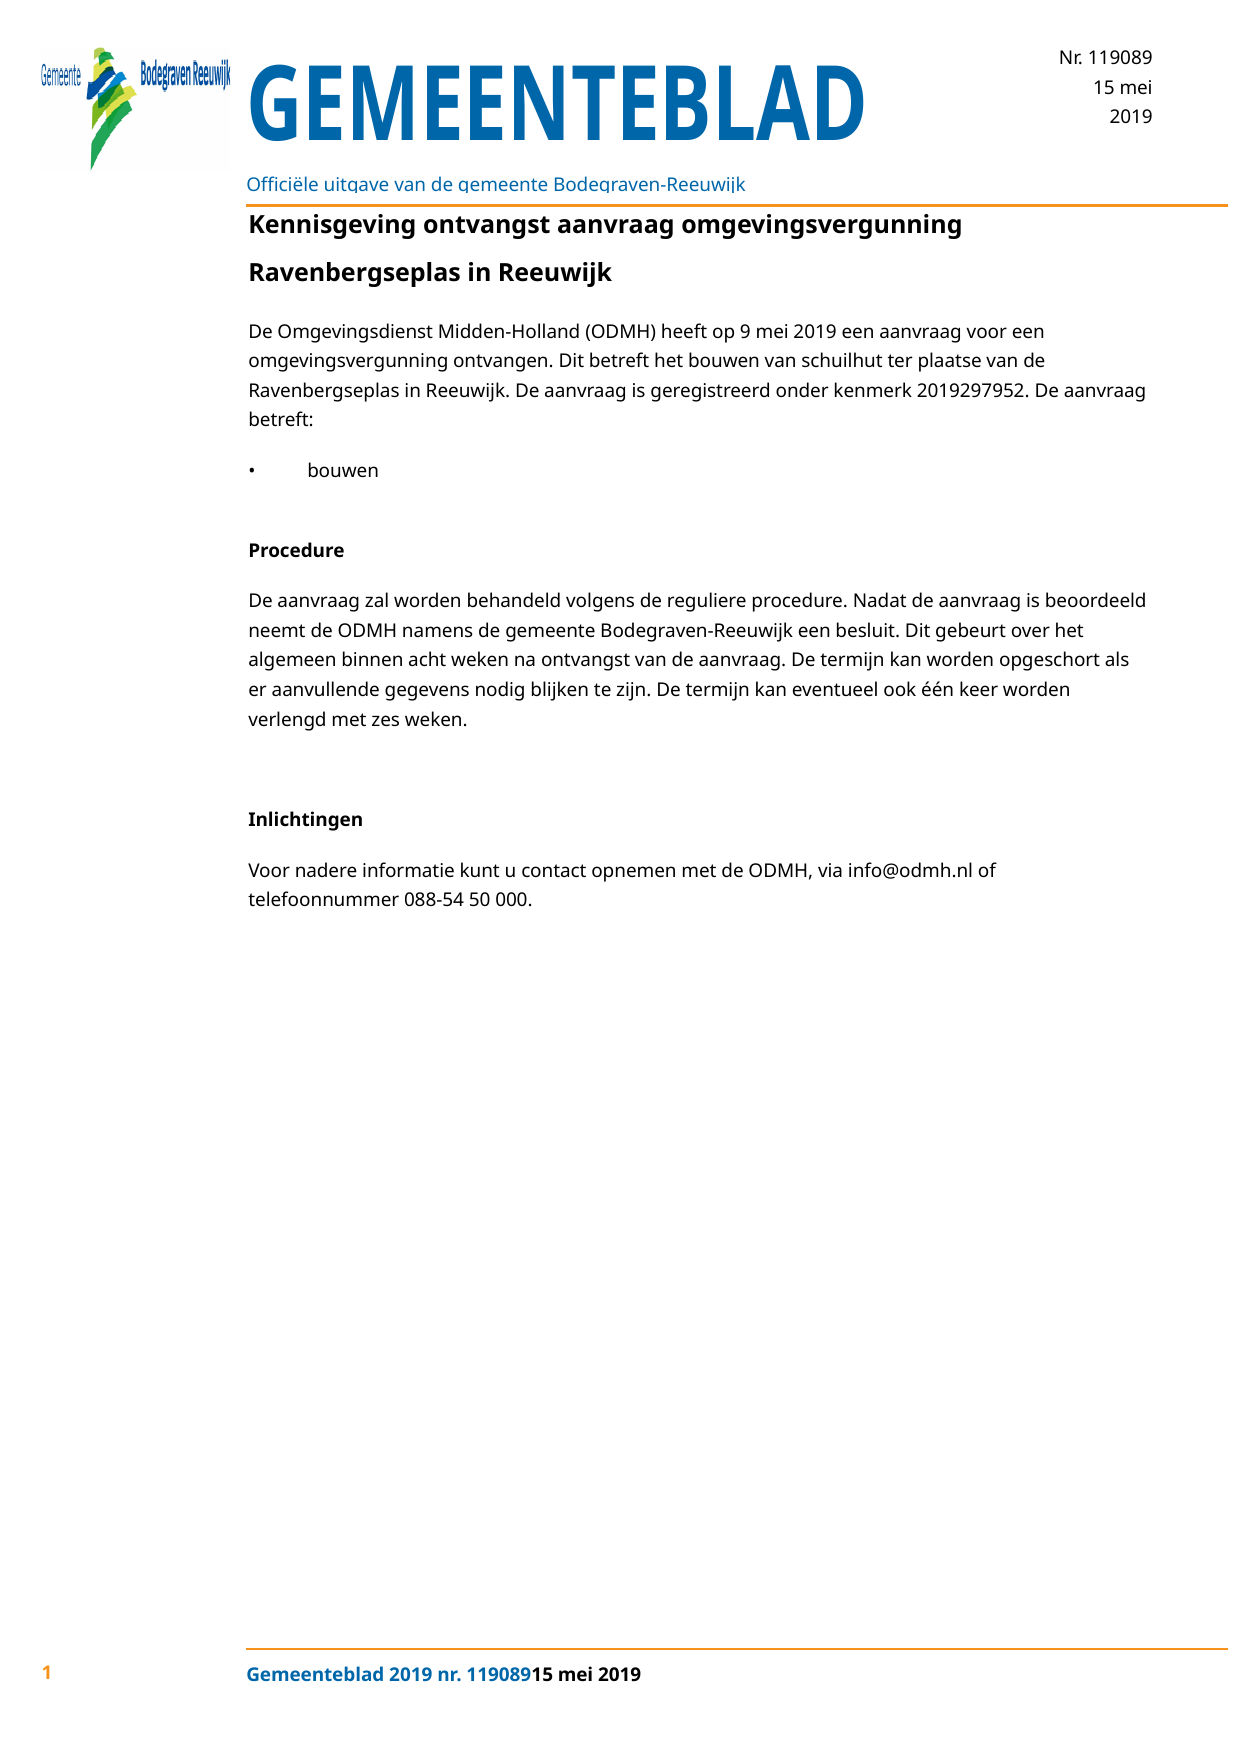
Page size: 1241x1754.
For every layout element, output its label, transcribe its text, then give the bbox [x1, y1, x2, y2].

text Procedure [248, 537, 1152, 563]
text De aanvraag zal worden behandeld volgens de reguliere procedure. Nadat de aanvraag is beoordeeld neemt de ODMH namens de gemeente Bodegraven-Reeuwijk een besluit. Dit gebeurt over het algemeen binnen acht weken na ontvangst van de aanvraag. De termijn kan worden opgeschort als er aanvullende gegevens nodig blijken te zijn. De termijn kan eventueel ook één keer worden verlengd met zes weken. [248, 587, 1152, 732]
list bouwen [248, 457, 1152, 483]
text Kennisgeving ontvangst aanvraag omgevingsvergunning Ravenbergseplas in Reeuwijk [248, 207, 1152, 288]
text Voor nadere informatie kunt u contact opnemen met de ODMH, via info@odmh.nl of telefoonnummer 088-54 50 000. [248, 857, 1152, 912]
text De Omgevingsdienst Midden-Holland (ODMH) heeft op 9 mei 2019 een aanvraag voor een omgevingsvergunning ontvangen. Dit betreft het bouwen van schuilhut ter plaatse van de Ravenbergseplas in Reeuwijk. De aanvraag is geregistreerd onder kenmerk 2019297952. De aanvraag betreft: [248, 318, 1152, 432]
text Inlichtingen [248, 807, 1152, 832]
picture [41, 47, 231, 172]
